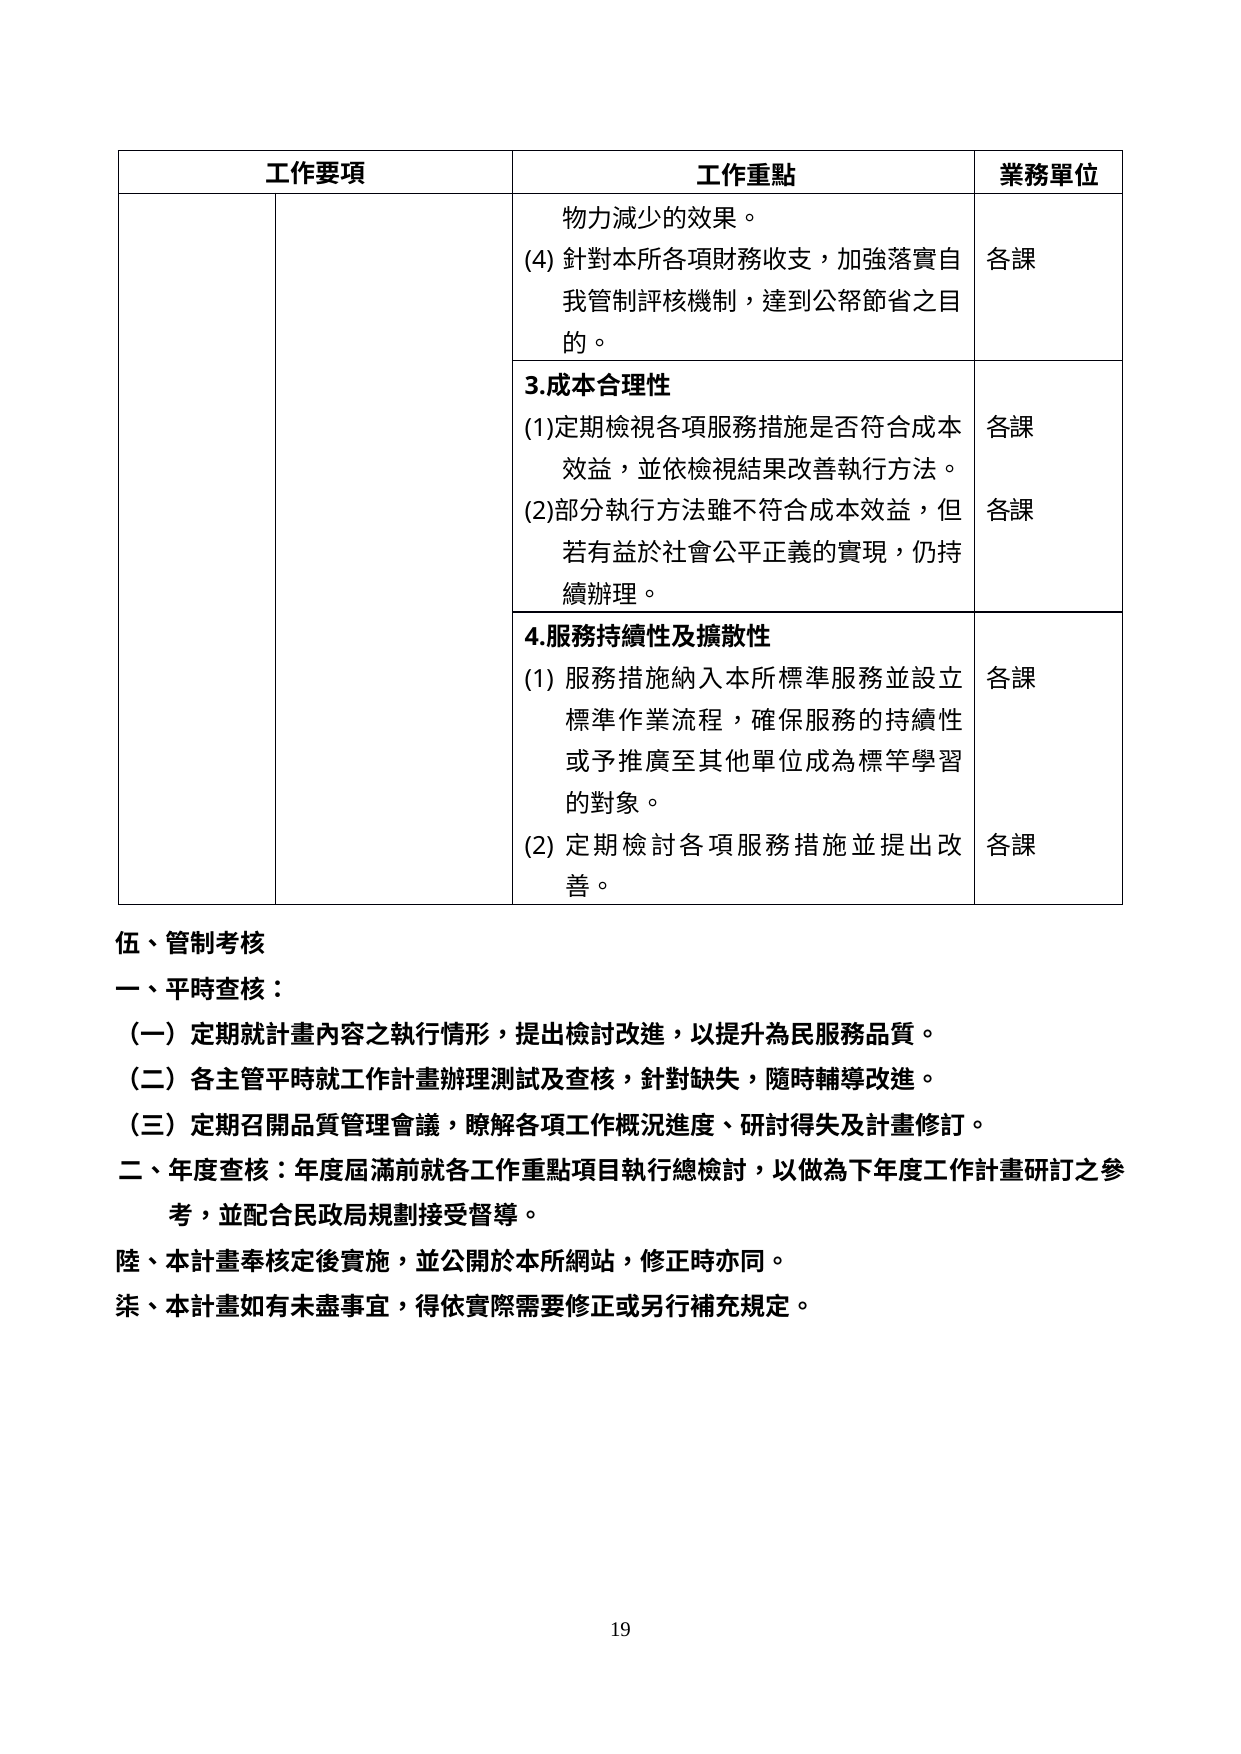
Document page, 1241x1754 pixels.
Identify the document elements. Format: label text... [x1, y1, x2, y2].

table_header 業務單位 [975, 151, 1122, 193]
text 一、平時查核： [115, 969, 1127, 1006]
table_cell 3.成本合理性 (1)定期檢視各項服務措施是否符合成本效益，並依檢視結果改善執行方法。 (2)部分執行方法雖不符合成本效益，但若有益於社會公平正義的實現，仍持續辦理。 [513, 361, 974, 611]
text （一）定期就計畫內容之執行情形，提出檢討改進，以提升為民服務品質。 [115, 1014, 1127, 1051]
table_header 工作重點 [513, 151, 974, 193]
table_cell 各課 各課 [975, 361, 1122, 611]
text 陸、本計畫奉核定後實施，並公開於本所網站，修正時亦同。 [115, 1241, 1127, 1277]
table_cell 2.內部效益 辦理內部同仁講習、標竿學習、ICT技能的運用、公帑節省、成功範例的運用，以提升機關內部人力服務效率，進而降低服務成本。 辦理人員講習訓練，並派員參加專家學者演講或研習課程，提升專業能力以勝任服務工作。 依據本所「獎勵績優員工實施計畫」第六點視業務需要進行標竿學習，提升服務效率。 定期召開品管會，鼓勵同仁就實務作業、辦公處所提供之軟硬體服務設施進行檢討、服務流程、各項創新性業務、修正法規、簡化作業流程，以達成本降低(或收入增加)、人力減少、物力減少的效果。 針對本所各項財務收支，加強落實自我管制評核機制，達到公帑節省之目的。 [513, 194, 974, 360]
text （二）各主管平時就工作計畫辦理測試及查核，針對缺失，隨時輔導改進。 [115, 1060, 1127, 1096]
table_cell [276, 194, 512, 904]
table_cell [119, 194, 275, 904]
text 二、年度查核：年度屆滿前就各工作重點項目執行總檢討，以做為下年度工作計畫研訂之參考，並配合民政局規劃接受督導。 [118, 1151, 1127, 1232]
table_cell 各課 [975, 194, 1122, 360]
text （三）定期召開品質管理會議，瞭解各項工作概況進度、研討得失及計畫修訂。 [115, 1105, 1127, 1141]
table_header 工作要項 [119, 151, 512, 193]
text 伍、管制考核 [115, 924, 1127, 960]
table_cell 各課 各課 [975, 613, 1122, 904]
text 柒、本計畫如有未盡事宜，得依實際需要修正或另行補充規定。 [115, 1286, 1127, 1323]
table_cell 4.服務持續性及擴散性 服務措施納入本所標準服務並設立標準作業流程，確保服務的持續性或予推廣至其他單位成為標竿學習的對象。 定期檢討各項服務措施並提出改善。 [513, 613, 974, 904]
